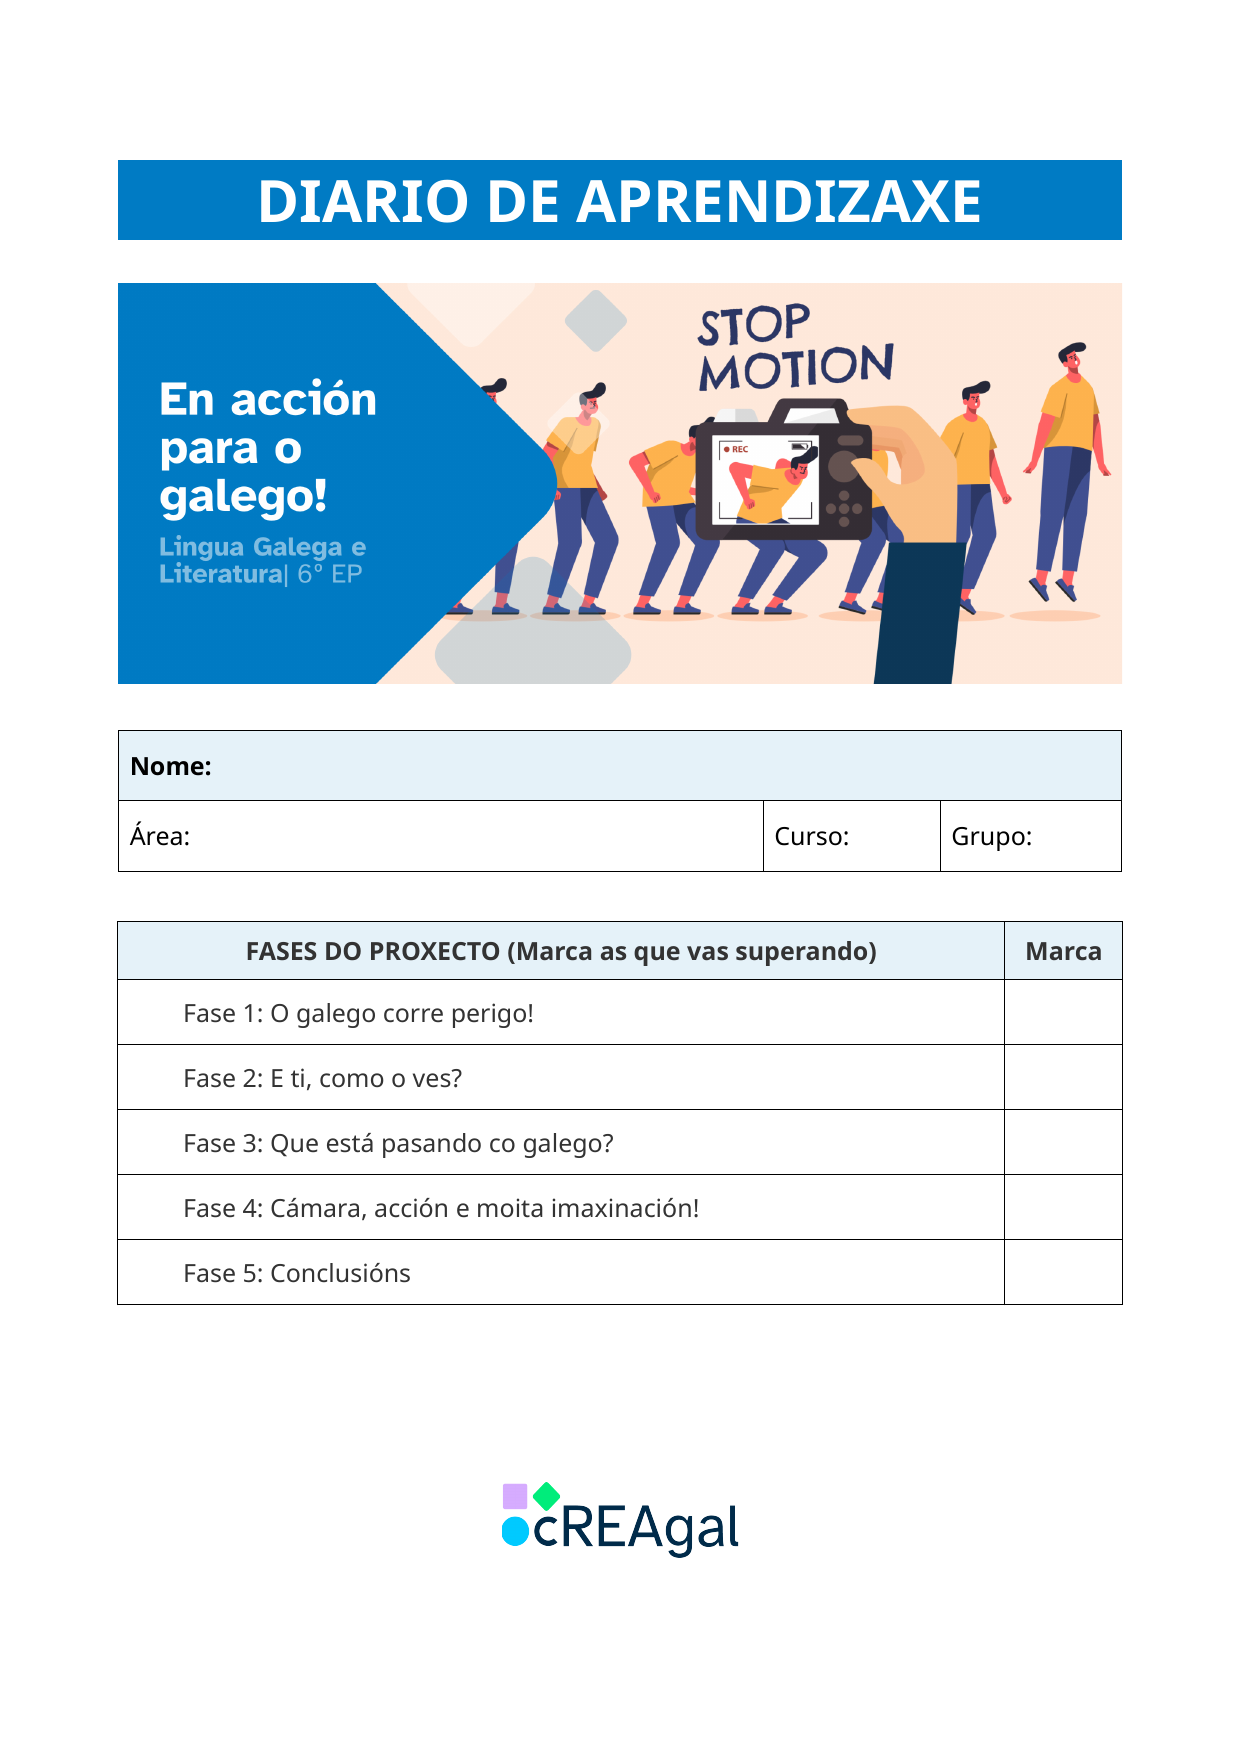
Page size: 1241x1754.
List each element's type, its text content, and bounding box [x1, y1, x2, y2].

table_cell Curso: [764, 801, 940, 871]
picture [118, 283, 1123, 684]
table_header Nome: [119, 731, 1121, 800]
table_cell Grupo: [941, 801, 1121, 871]
table_cell [1005, 1240, 1122, 1304]
table_cell [1005, 1045, 1122, 1109]
table_cell [1005, 980, 1122, 1044]
table_cell Fase 4: Cámara, acción e moita imaxinación! [118, 1175, 1004, 1239]
table_cell [1005, 1110, 1122, 1174]
table_cell Área: [119, 801, 763, 871]
table_cell Fase 2: E ti, como o ves? [118, 1045, 1004, 1109]
table_header FASES DO PROXECTO (Marca as que vas superando) [118, 922, 1004, 979]
table_cell Fase 3: Que está pasando co galego? [118, 1110, 1004, 1174]
table_cell Fase 5: Conclusións [118, 1240, 1004, 1304]
table_cell Fase 1: O galego corre perigo! [118, 980, 1004, 1044]
table_cell [1005, 1175, 1122, 1239]
subtitle DIARIO DE APRENDIZAXE [118, 160, 1122, 240]
table_header Marca [1005, 922, 1122, 979]
picture [502, 1482, 739, 1558]
